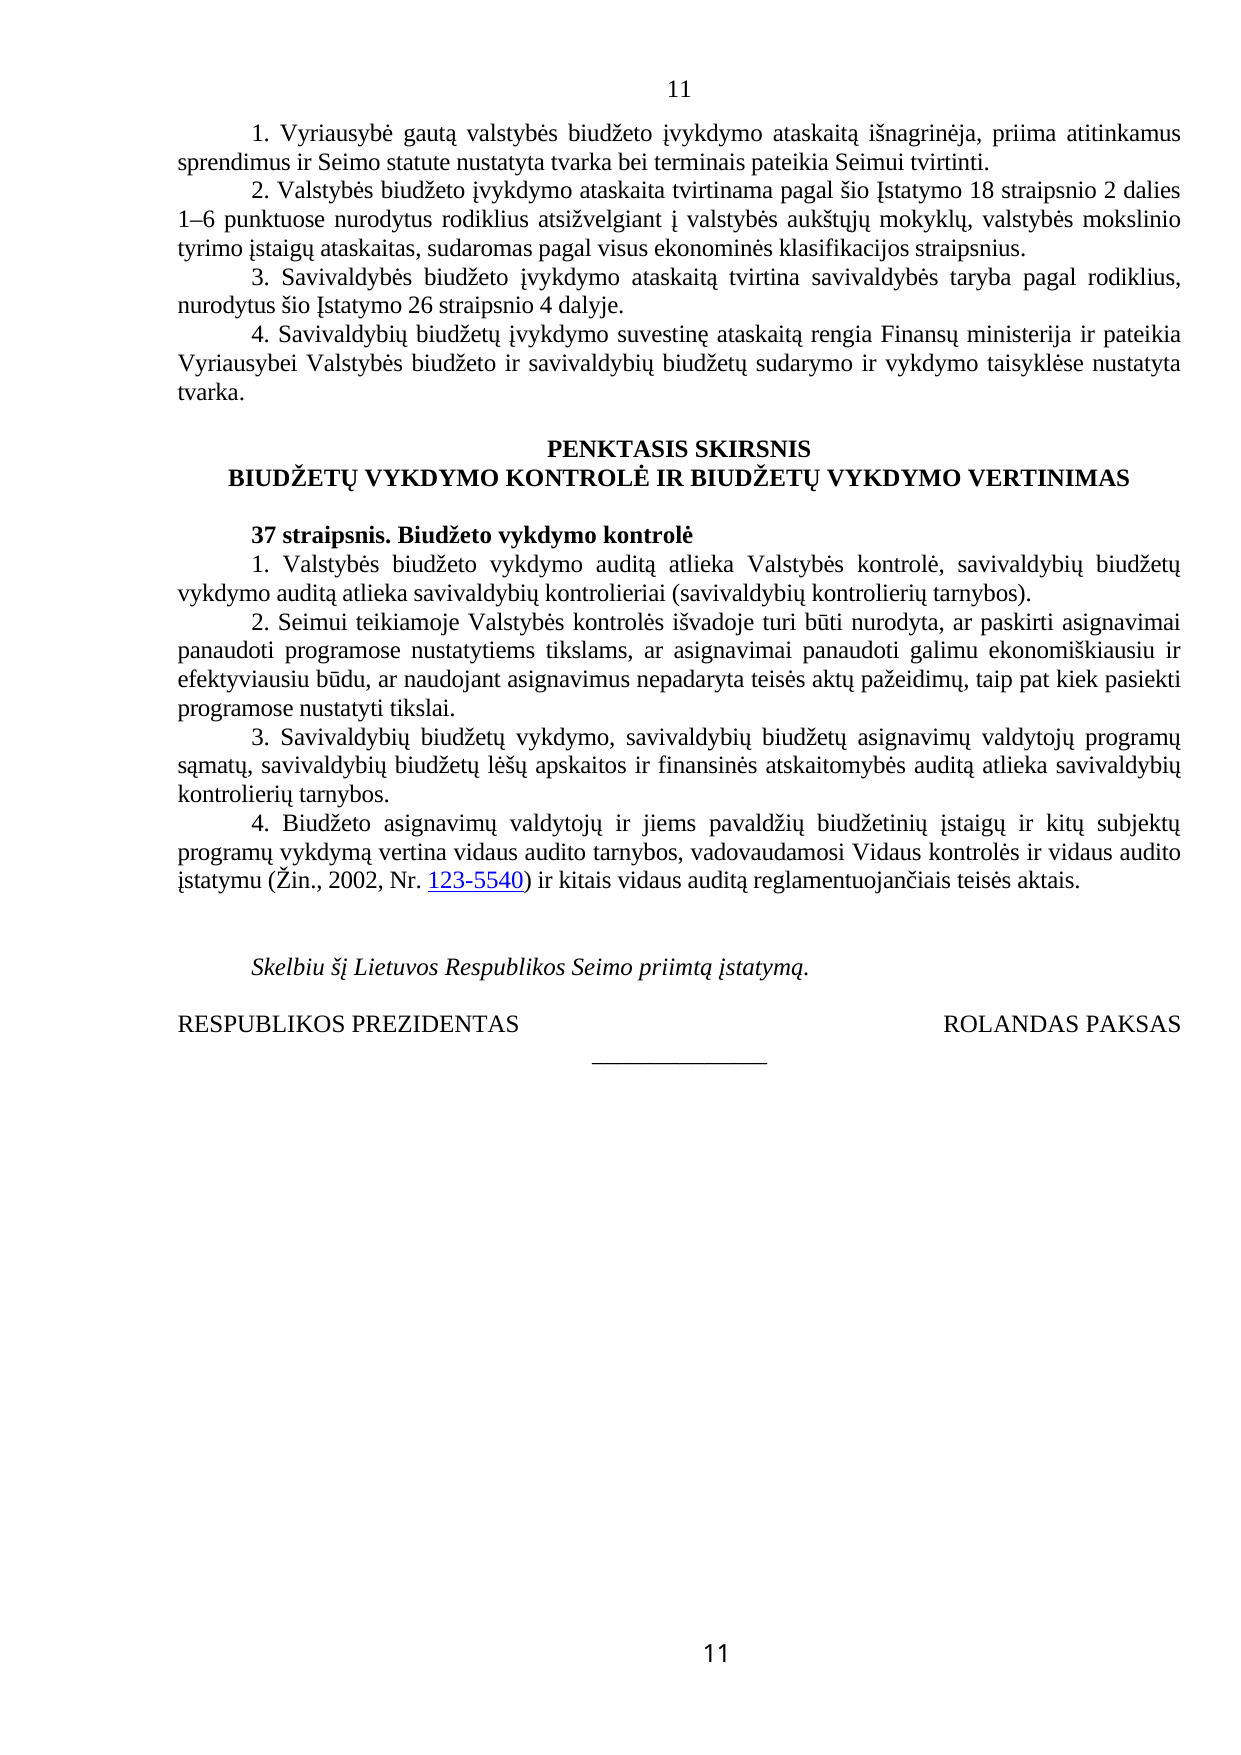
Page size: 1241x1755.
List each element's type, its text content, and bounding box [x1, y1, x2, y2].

text 4. Biudžeto asignavimų valdytojų ir jiems pavaldžių biudžetinių įstaigų ir kitų subjektų programų vykdymą vertina vidaus audito tarnybos, vadovaudamosi Vidaus kontrolės ir vidaus audito įstatymu (Žin., 2002, Nr. 123-5540) ir kitais vidaus auditą reglamentuojančiais teisės aktais. [177, 808, 1181, 894]
text 2. Seimui teikiamoje Valstybės kontrolės išvadoje turi būti nurodyta, ar paskirti asignavimai panaudoti programose nustatytiems tikslams, ar asignavimai panaudoti galimu ekonomiškiausiu ir efektyviausiu būdu, ar naudojant asignavimus nepadaryta teisės aktų pažeidimų, taip pat kiek pasiekti programose nustatyti tikslai. [177, 607, 1181, 722]
text Skelbiu šį Lietuvos Respublikos Seimo priimtą įstatymą. [177, 952, 1181, 981]
text PENKTASIS SKIRSNIS [177, 434, 1181, 463]
text 3. Savivaldybių biudžetų vykdymo, savivaldybių biudžetų asignavimų valdytojų programų sąmatų, savivaldybių biudžetų lėšų apskaitos ir finansinės atskaitomybės auditą atlieka savivaldybių kontrolierių tarnybos. [177, 722, 1181, 808]
text 4. Savivaldybių biudžetų įvykdymo suvestinę ataskaitą rengia Finansų ministerija ir pateikia Vyriausybei Valstybės biudžeto ir savivaldybių biudžetų sudarymo ir vykdymo taisyklėse nustatyta tvarka. [177, 319, 1181, 406]
text 1. Valstybės biudžeto vykdymo auditą atlieka Valstybės kontrolė, savivaldybių biudžetų vykdymo auditą atlieka savivaldybių kontrolieriai (savivaldybių kontrolierių tarnybos). [177, 549, 1181, 607]
text ______________ [177, 1038, 1181, 1067]
text BIUDŽETŲ VYKDYMO KONTROLĖ IR BIUDŽETŲ VYKDYMO VERTINIMAS [177, 463, 1181, 492]
text 3. Savivaldybės biudžeto įvykdymo ataskaitą tvirtina savivaldybės taryba pagal rodiklius, nurodytus šio Įstatymo 26 straipsnio 4 dalyje. [177, 262, 1181, 319]
text 37 straipsnis. Biudžeto vykdymo kontrolė [177, 521, 1181, 549]
text 1. Vyriausybė gautą valstybės biudžeto įvykdymo ataskaitą išnagrinėja, priima atitinkamus sprendimus ir Seimo statute nustatyta tvarka bei terminais pateikia Seimui tvirtinti. [177, 118, 1181, 176]
text RESPUBLIKOS PREZIDENTAS ROLANDAS PAKSAS [177, 1009, 1181, 1038]
text 2. Valstybės biudžeto įvykdymo ataskaita tvirtinama pagal šio Įstatymo 18 straipsnio 2 dalies 1–6 punktuose nurodytus rodiklius atsižvelgiant į valstybės aukštųjų mokyklų, valstybės mokslinio tyrimo įstaigų ataskaitas, sudaromas pagal visus ekonominės klasifikacijos straipsnius. [177, 176, 1181, 262]
